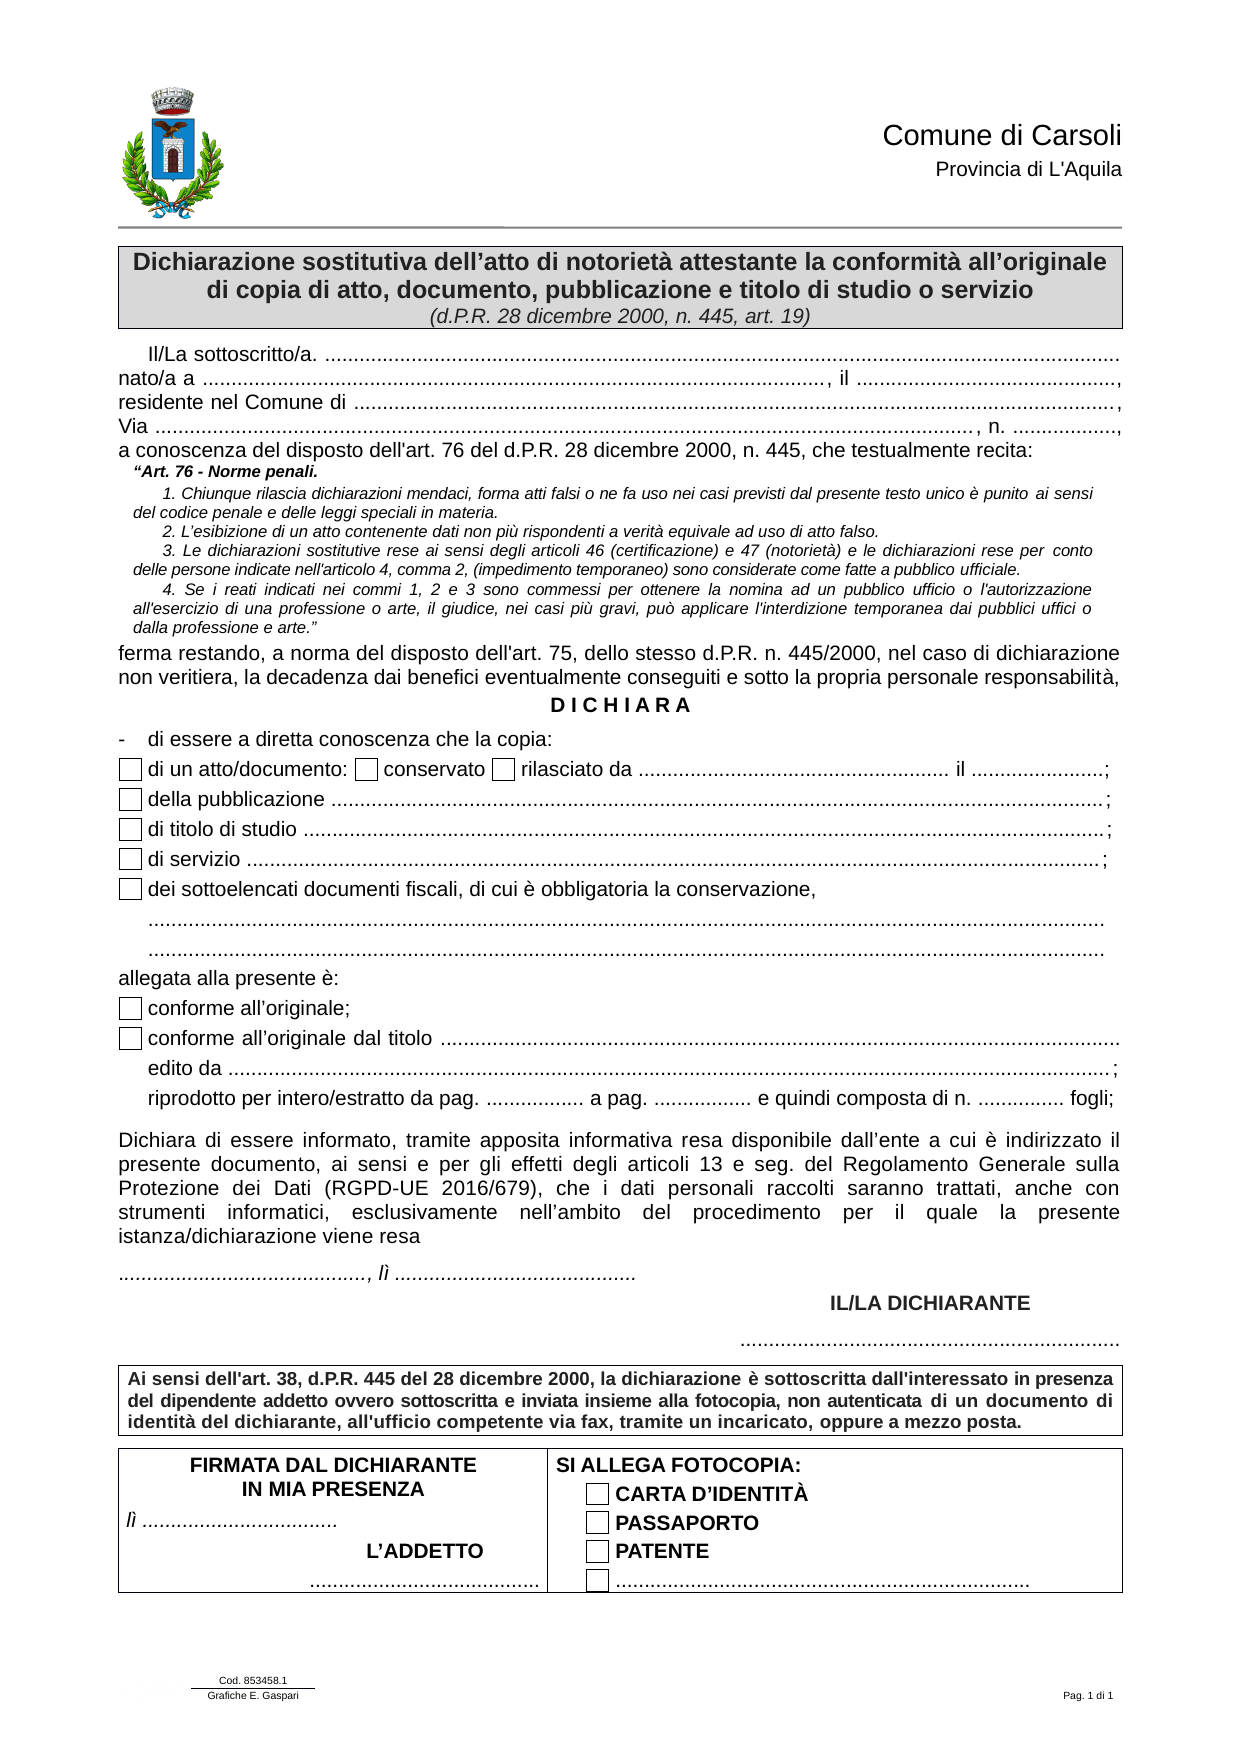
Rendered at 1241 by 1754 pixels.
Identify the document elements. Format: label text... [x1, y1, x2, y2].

text conforme all’originale dal titolo ...................................................................................................................... edito da .........................................................................................................................................................; [118, 1026, 1122, 1080]
text “Art. 76 - Norme penali. [133, 461, 1093, 481]
text 4. Se i reati indicati nei commi 1, 2 e 3 sono commessi per ottenere la nomina ad un pubblico ufficio o l'autorizzazione all'esercizio di una professione o arte, il giudice, nei casi più gravi, può applicare l'interdizione temporanea dai pubblici uffici o dalla professione e arte.” [133, 579, 1093, 637]
text IL/LA DICHIARANTE [738, 1290, 1122, 1314]
text di titolo di studio ...........................................................................................................................................; [118, 817, 1122, 841]
text dei sottoelencati documenti fiscali, di cui è obbligatoria la conservazione, [118, 877, 1122, 901]
text 3. Le dichiarazioni sostitutive rese ai sensi degli articoli 46 (certificazione) e 47 (notorietà) e le dichiarazioni rese per conto delle persone indicate nell'articolo 4, comma 2, (impedimento temporaneo) sono considerate come fatte a pubblico ufficiale. [133, 541, 1093, 579]
text - di essere a diretta conoscenza che la copia: [118, 727, 1122, 751]
table_header SI ALLEGA FOTOCOPIA: CARTA D’IDENTITÀ PASSAPORTO PATENTE ........................................................................ [548, 1449, 1122, 1592]
text di servizio ....................................................................................................................................................; [118, 847, 1122, 871]
text ...................................................................................................................................................................... [118, 906, 1122, 930]
text 2. L’esibizione di un atto contenente dati non più rispondenti a verità equivale ad uso di atto falso. [133, 522, 1093, 541]
text conforme all’originale; [118, 996, 1122, 1020]
text ferma restando, a norma del disposto dell'art. 75, dello stesso d.P.R. n. 445/2000, nel caso di dichiarazione non veritiera, la decadenza dai benefici eventualmente conseguiti e sotto la propria personale responsabilità, [118, 641, 1122, 689]
text allegata alla presente è: [118, 966, 1122, 990]
table_header Ai sensi dell'art. 38, d.P.R. 445 del 28 dicembre 2000, la dichiarazione è sottoscritta dall'interessato in presenza del dipendente addetto ovvero sottoscritta e inviata insieme alla fotocopia, non autenticata di un documento di identità del dichiarante, all'ufficio competente via fax, tramite un incaricato, oppure a mezzo posta. [119, 1366, 1122, 1434]
text D I C H I A R A [118, 693, 1122, 717]
text riprodotto per intero/estratto da pag. ................. a pag. ................. e quindi composta di n. ............... fogli; [118, 1086, 1122, 1110]
text ..........................................., lì .......................................... [118, 1261, 1122, 1284]
text Dichiara di essere informato, tramite apposita informativa resa disponibile dall’ente a cui è indirizzato il presente documento, ai sensi e per gli effetti degli articoli 13 e seg. del Regolamento Generale sulla Protezione dei Dati (RGPD-UE 2016/679), che i dati personali raccolti saranno trattati, anche con strumenti informatici, esclusivamente nell’ambito del procedimento per il quale la presente istanza/dichiarazione viene resa [118, 1128, 1122, 1248]
table_header FIRMATA DAL DICHIARANTE IN MIA PRESENZA lì .................................. L’ADDETTO ........................................ [119, 1449, 547, 1592]
text Comune di Carsoli [224, 118, 1122, 152]
text della pubblicazione ......................................................................................................................................; [118, 787, 1122, 811]
table_header Dichiarazione sostitutiva dell’atto di notorietà attestante la conformità all’originale di copia di atto, documento, pubblicazione e titolo di studio o servizio (d.P.R. 28 dicembre 2000, n. 445, art. 19) [119, 247, 1122, 328]
text 1. Chiunque rilascia dichiarazioni mendaci, forma atti falsi o ne fa uso nei casi previsti dal presente testo unico è punito ai sensi del codice penale e delle leggi speciali in materia. [133, 483, 1093, 522]
text .................................................................. [738, 1326, 1122, 1350]
text ...................................................................................................................................................................... [118, 936, 1122, 960]
text Il/La sottoscritto/a. .......................................................................................................................................... nato/a a ............................................................................................................, il ............................................., residente nel Comune di ...................................................................................................................................., Via .............................................................................................................................................., n. .................., a conoscenza del disposto dell'art. 76 del d.P.R. 28 dicembre 2000, n. 445, che testualmente recita: [118, 342, 1122, 461]
text Provincia di L'Aquila [224, 157, 1122, 181]
text di un atto/documento: conservato rilasciato da ...................................................... il .......................; [118, 757, 1122, 781]
picture [122, 87, 224, 219]
